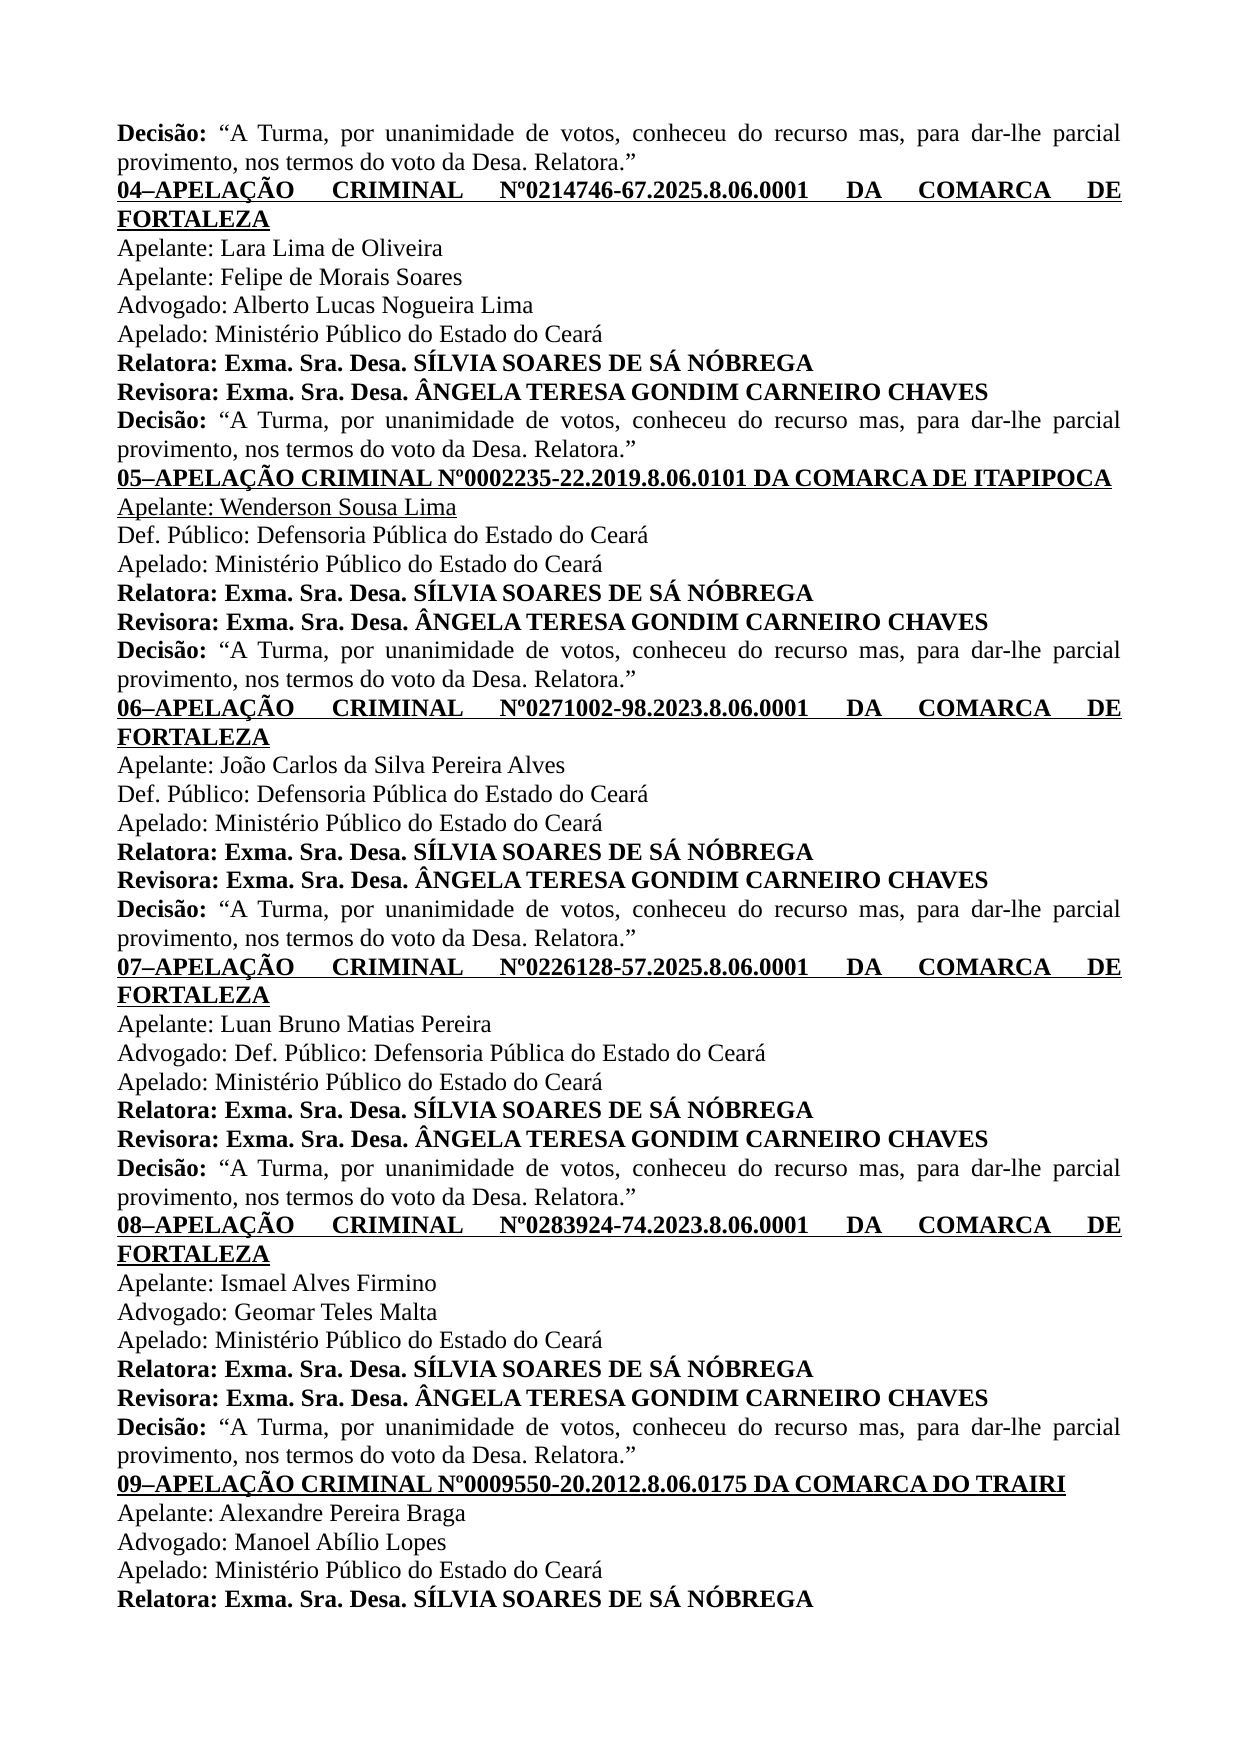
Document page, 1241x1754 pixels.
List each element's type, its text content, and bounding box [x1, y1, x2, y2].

text Revisora: Exma. Sra. Desa. ÂNGELA TERESA GONDIM CARNEIRO CHAVES [117, 607, 1122, 636]
text Apelante: Alexandre Pereira Braga [117, 1498, 1122, 1527]
text Apelante: Wenderson Sousa Lima [117, 492, 1122, 521]
text Decisão: “A Turma, por unanimidade de votos, conheceu do recurso mas, para dar-lhe parcial provimento, nos termos do voto da Desa. Relatora.” [117, 1412, 1122, 1469]
text Revisora: Exma. Sra. Desa. ÂNGELA TERESA GONDIM CARNEIRO CHAVES [117, 866, 1122, 894]
text Apelante: Felipe de Morais Soares [117, 262, 1122, 291]
text 04–APELAÇÃO CRIMINAL Nº0214746-67.2025.8.06.0001 DA COMARCA DE [117, 176, 1122, 201]
text Relatora: Exma. Sra. Desa. SÍLVIA SOARES DE SÁ NÓBREGA [117, 1354, 1122, 1383]
text Decisão: “A Turma, por unanimidade de votos, conheceu do recurso mas, para dar-lhe parcial provimento, nos termos do voto da Desa. Relatora.” [117, 894, 1122, 952]
text 06–APELAÇÃO CRIMINAL Nº0271002-98.2023.8.06.0001 DA COMARCA DE [117, 693, 1122, 718]
text FORTALEZA [117, 719, 1122, 751]
text Apelante: Luan Bruno Matias Pereira [117, 1009, 1122, 1038]
text 08–APELAÇÃO CRIMINAL Nº0283924-74.2023.8.06.0001 DA COMARCA DE [117, 1211, 1122, 1236]
text Apelado: Ministério Público do Estado do Ceará [117, 1326, 1122, 1354]
text Decisão: “A Turma, por unanimidade de votos, conheceu do recurso mas, para dar-lhe parcial provimento, nos termos do voto da Desa. Relatora.” [117, 1153, 1122, 1211]
text Decisão: “A Turma, por unanimidade de votos, conheceu do recurso mas, para dar-lhe parcial provimento, nos termos do voto da Desa. Relatora.” [117, 118, 1122, 176]
text Decisão: “A Turma, por unanimidade de votos, conheceu do recurso mas, para dar-lhe parcial provimento, nos termos do voto da Desa. Relatora.” [117, 636, 1122, 693]
text Def. Público: Defensoria Pública do Estado do Ceará [117, 521, 1122, 549]
text 05–APELAÇÃO CRIMINAL Nº0002235-22.2019.8.06.0101 DA COMARCA DE ITAPIPOCA [117, 463, 1122, 492]
text Apelado: Ministério Público do Estado do Ceará [117, 808, 1122, 837]
text Revisora: Exma. Sra. Desa. ÂNGELA TERESA GONDIM CARNEIRO CHAVES [117, 1124, 1122, 1153]
text 09–APELAÇÃO CRIMINAL Nº0009550-20.2012.8.06.0175 DA COMARCA DO TRAIRI [117, 1469, 1122, 1498]
text Apelante: Lara Lima de Oliveira [117, 233, 1122, 262]
text FORTALEZA [117, 978, 1122, 1009]
text Relatora: Exma. Sra. Desa. SÍLVIA SOARES DE SÁ NÓBREGA [117, 348, 1122, 377]
text Relatora: Exma. Sra. Desa. SÍLVIA SOARES DE SÁ NÓBREGA [117, 1584, 1122, 1613]
text Apelado: Ministério Público do Estado do Ceará [117, 319, 1122, 348]
text FORTALEZA [117, 202, 1122, 233]
text Revisora: Exma. Sra. Desa. ÂNGELA TERESA GONDIM CARNEIRO CHAVES [117, 377, 1122, 406]
text Apelado: Ministério Público do Estado do Ceará [117, 1067, 1122, 1096]
text Apelado: Ministério Público do Estado do Ceará [117, 1556, 1122, 1584]
text Relatora: Exma. Sra. Desa. SÍLVIA SOARES DE SÁ NÓBREGA [117, 578, 1122, 607]
text Relatora: Exma. Sra. Desa. SÍLVIA SOARES DE SÁ NÓBREGA [117, 837, 1122, 866]
text Advogado: Geomar Teles Malta [117, 1297, 1122, 1326]
text Apelado: Ministério Público do Estado do Ceará [117, 549, 1122, 578]
text Revisora: Exma. Sra. Desa. ÂNGELA TERESA GONDIM CARNEIRO CHAVES [117, 1383, 1122, 1412]
text Advogado: Def. Público: Defensoria Pública do Estado do Ceará [117, 1038, 1122, 1067]
text Apelante: João Carlos da Silva Pereira Alves [117, 751, 1122, 779]
text Decisão: “A Turma, por unanimidade de votos, conheceu do recurso mas, para dar-lhe parcial provimento, nos termos do voto da Desa. Relatora.” [117, 406, 1122, 463]
text Advogado: Manoel Abílio Lopes [117, 1527, 1122, 1556]
text FORTALEZA [117, 1237, 1122, 1268]
text Def. Público: Defensoria Pública do Estado do Ceará [117, 779, 1122, 808]
text Advogado: Alberto Lucas Nogueira Lima [117, 291, 1122, 319]
text Apelante: Ismael Alves Firmino [117, 1268, 1122, 1297]
text 07–APELAÇÃO CRIMINAL Nº0226128-57.2025.8.06.0001 DA COMARCA DE [117, 952, 1122, 977]
text Relatora: Exma. Sra. Desa. SÍLVIA SOARES DE SÁ NÓBREGA [117, 1096, 1122, 1124]
